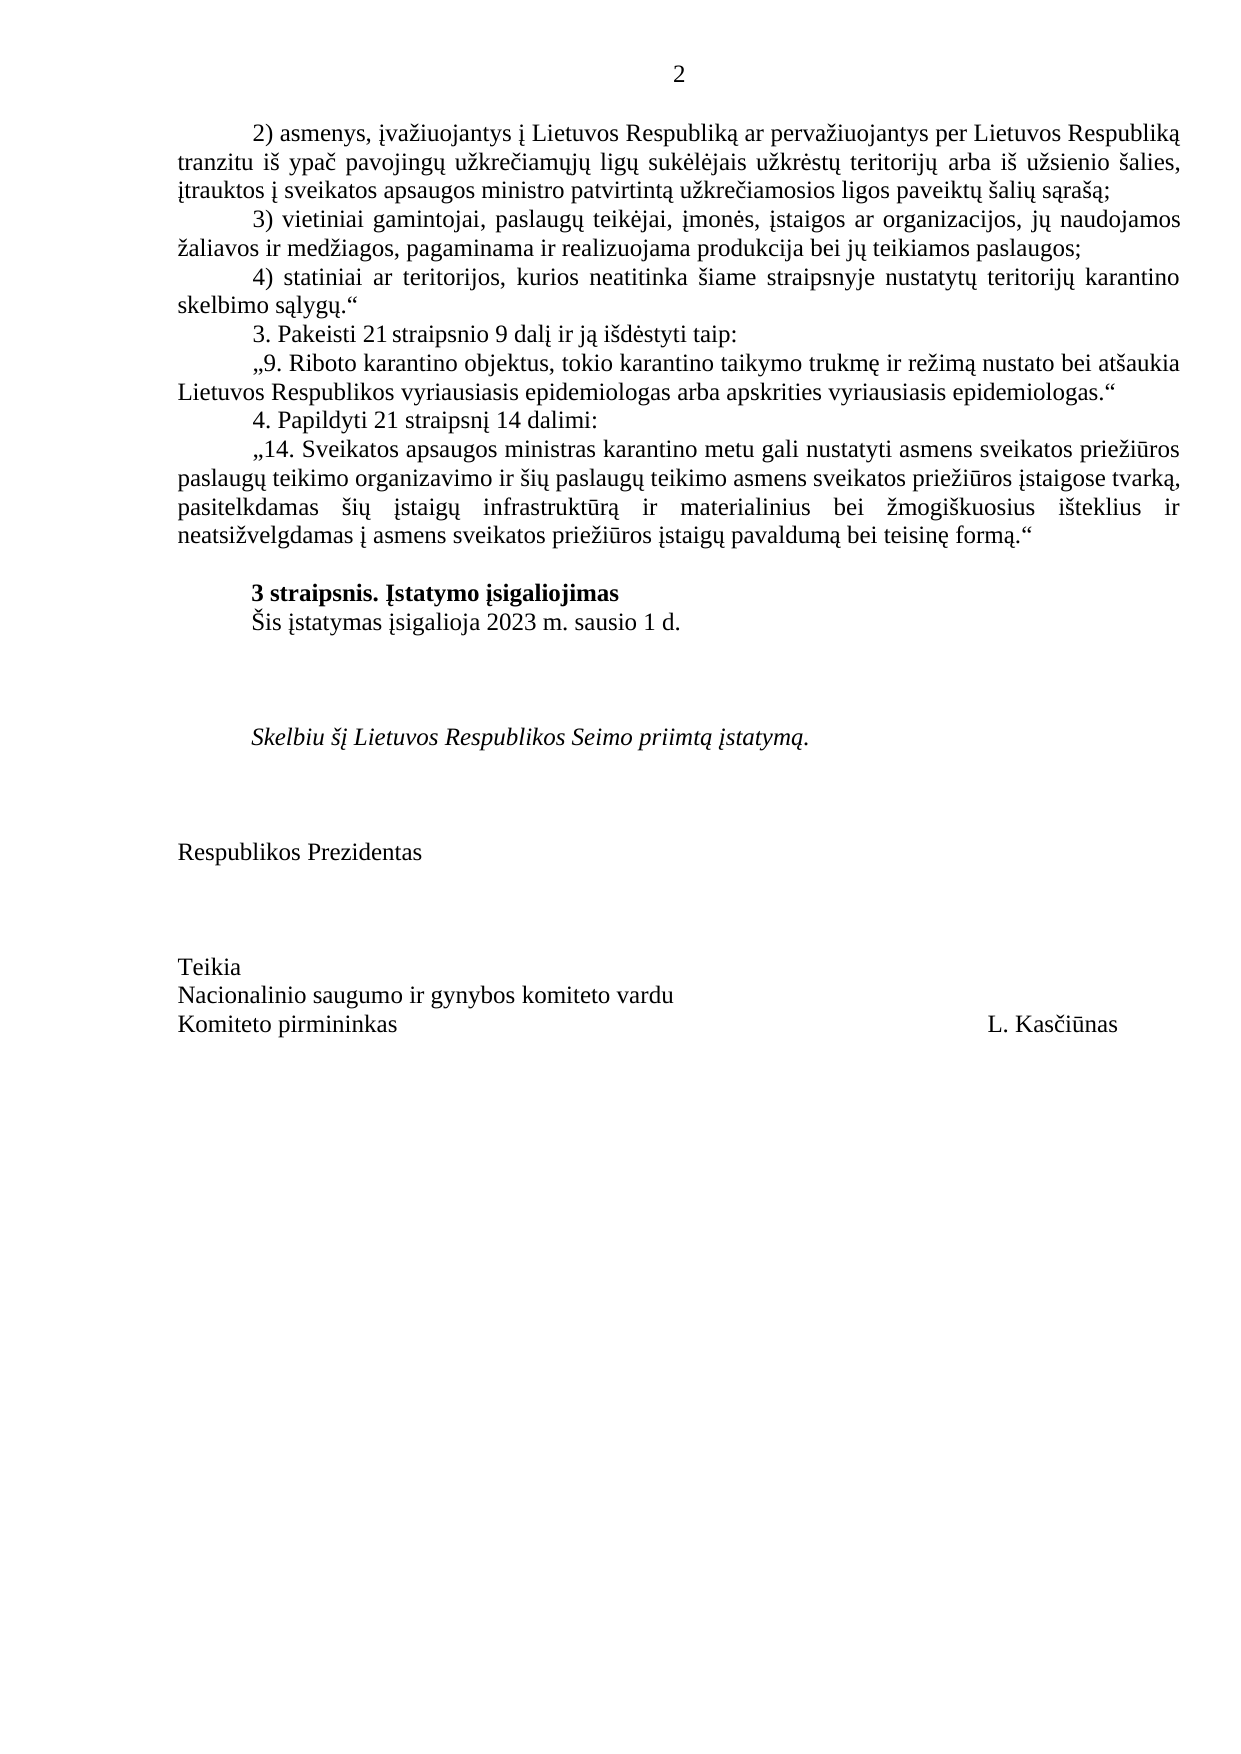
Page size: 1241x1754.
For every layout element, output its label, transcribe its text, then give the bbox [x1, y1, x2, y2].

text Skelbiu šį Lietuvos Respublikos Seimo priimtą įstatymą. [177, 722, 1181, 751]
text 2) asmenys, įvažiuojantys į Lietuvos Respubliką ar pervažiuojantys per Lietuvos Respubliką tranzitu iš ypač pavojingų užkrečiamųjų ligų sukėlėjais užkrėstų teritorijų arba iš užsienio šalies, įtrauktos į sveikatos apsaugos ministro patvirtintą užkrečiamosios ligos paveiktų šalių sąrašą; [177, 118, 1181, 204]
text „9. Riboto karantino objektus, tokio karantino taikymo trukmę ir režimą nustato bei atšaukia Lietuvos Respublikos vyriausiasis epidemiologas arba apskrities vyriausiasis epidemiologas.“ [177, 348, 1181, 406]
text 3. Pakeisti 21 straipsnio 9 dalį ir ją išdėstyti taip: [177, 319, 1181, 348]
text Šis įstatymas įsigalioja 2023 m. sausio 1 d. [177, 607, 1181, 636]
text 4. Papildyti 21 straipsnį 14 dalimi: [177, 406, 1181, 434]
text 3 straipsnis. Įstatymo įsigaliojimas [177, 578, 1181, 607]
text Teikia [177, 952, 1181, 981]
text 4) statiniai ar teritorijos, kurios neatitinka šiame straipsnyje nustatytų teritorijų karantino skelbimo sąlygų.“ [177, 262, 1181, 319]
text Respublikos Prezidentas [177, 837, 1181, 866]
text „14. Sveikatos apsaugos ministras karantino metu gali nustatyti asmens sveikatos priežiūros paslaugų teikimo organizavimo ir šių paslaugų teikimo asmens sveikatos priežiūros įstaigose tvarką, pasitelkdamas šių įstaigų infrastruktūrą ir materialinius bei žmogiškuosius išteklius ir neatsižvelgdamas į asmens sveikatos priežiūros įstaigų pavaldumą bei teisinę formą.“ [177, 434, 1181, 549]
text Nacionalinio saugumo ir gynybos komiteto vardu [177, 981, 1181, 1009]
text 3) vietiniai gamintojai, paslaugų teikėjai, įmonės, įstaigos ar organizacijos, jų naudojamos žaliavos ir medžiagos, pagaminama ir realizuojama produkcija bei jų teikiamos paslaugos; [177, 204, 1181, 262]
text Komiteto pirmininkas L. Kasčiūnas [177, 1009, 1181, 1038]
